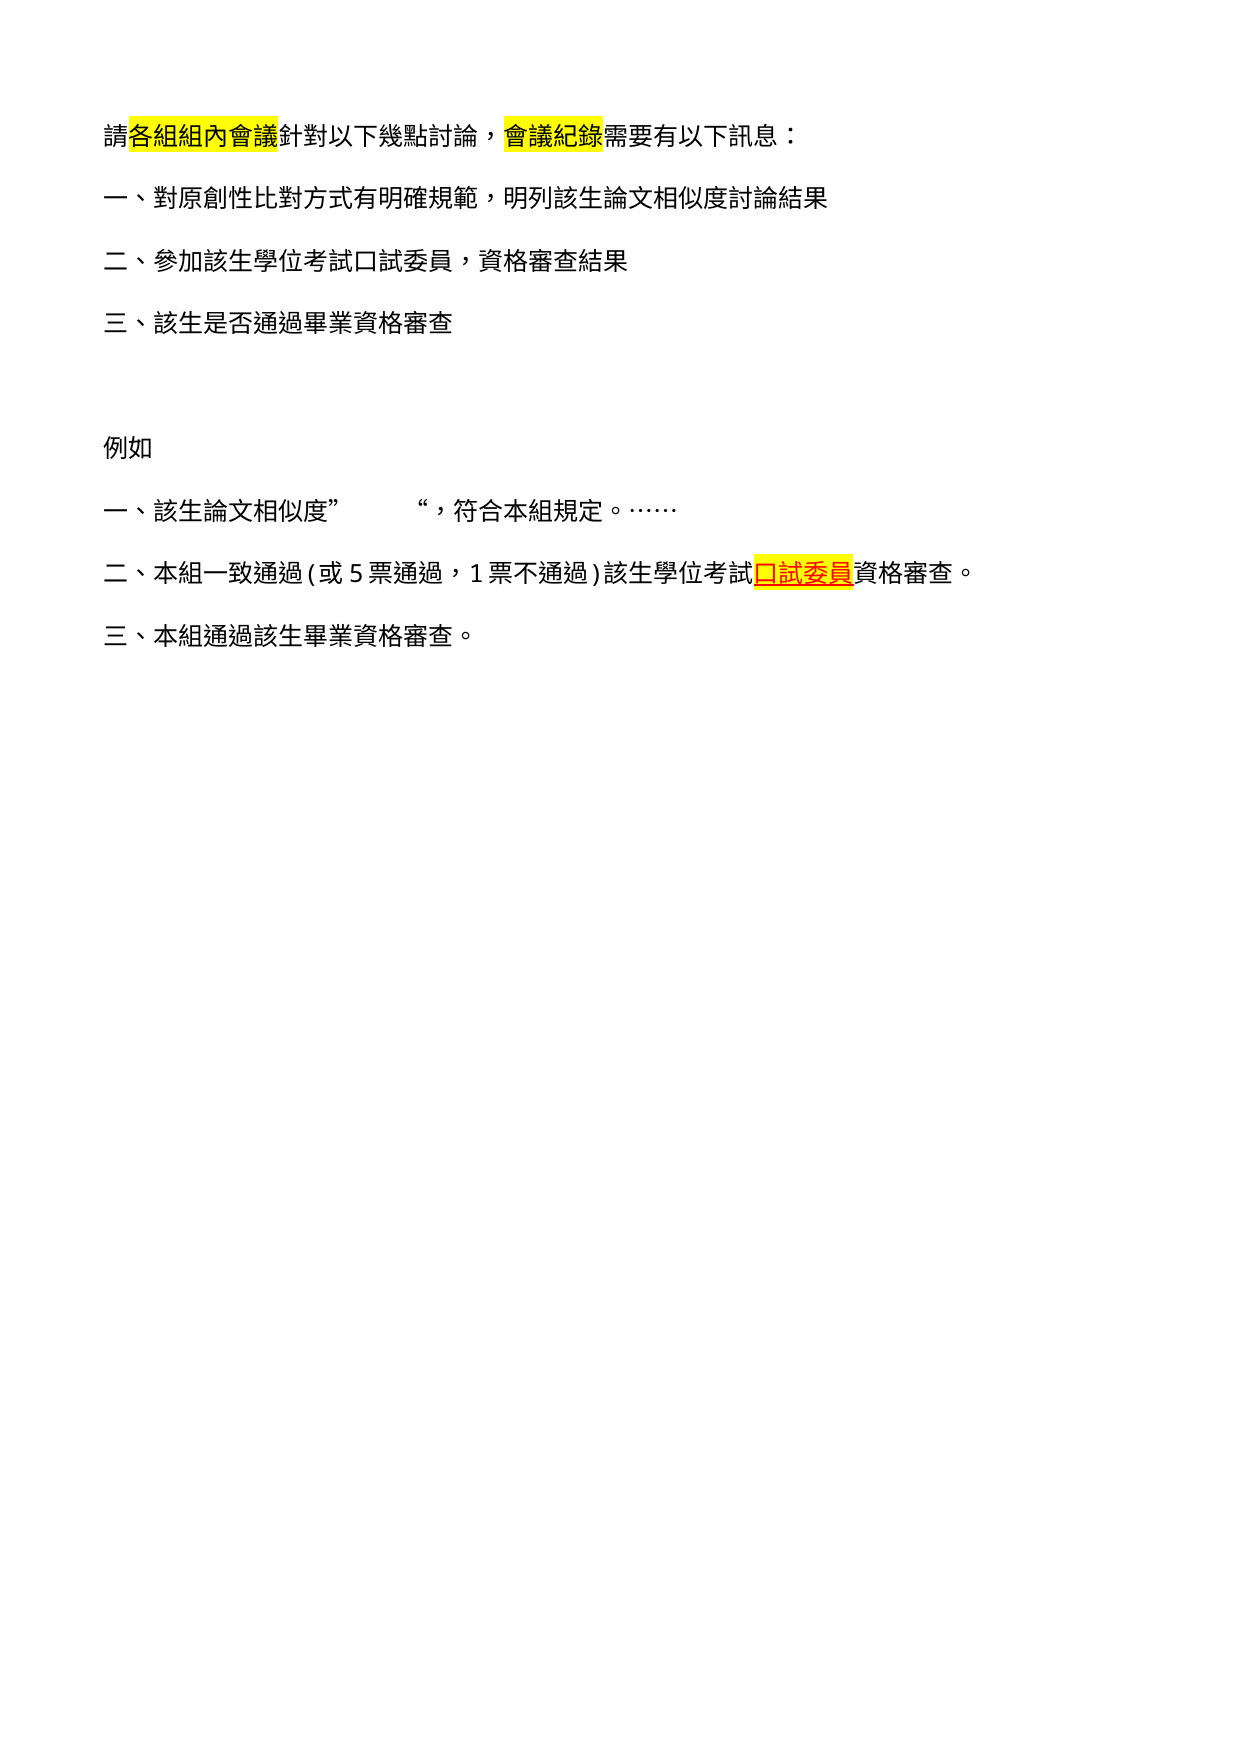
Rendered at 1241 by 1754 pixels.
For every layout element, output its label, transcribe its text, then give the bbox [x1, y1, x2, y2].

text 三、本組通過該生畢業資格審查。 [103, 592, 1122, 655]
text 三、該生是否通過畢業資格審查 [103, 280, 1122, 342]
text 一、該生論文相似度” “，符合本組規定。…… [103, 467, 1122, 530]
text 例如 [103, 405, 1122, 467]
text 二、本組一致通過(或5票通過，1票不通過)該生學位考試口試委員資格審查。 [103, 530, 1122, 592]
text 一、對原創性比對方式有明確規範，明列該生論文相似度討論結果 [103, 155, 1122, 217]
text 二、參加該生學位考試口試委員，資格審查結果 [103, 217, 1122, 280]
text 請各組組內會議針對以下幾點討論，會議紀錄需要有以下訊息： [103, 92, 1122, 155]
